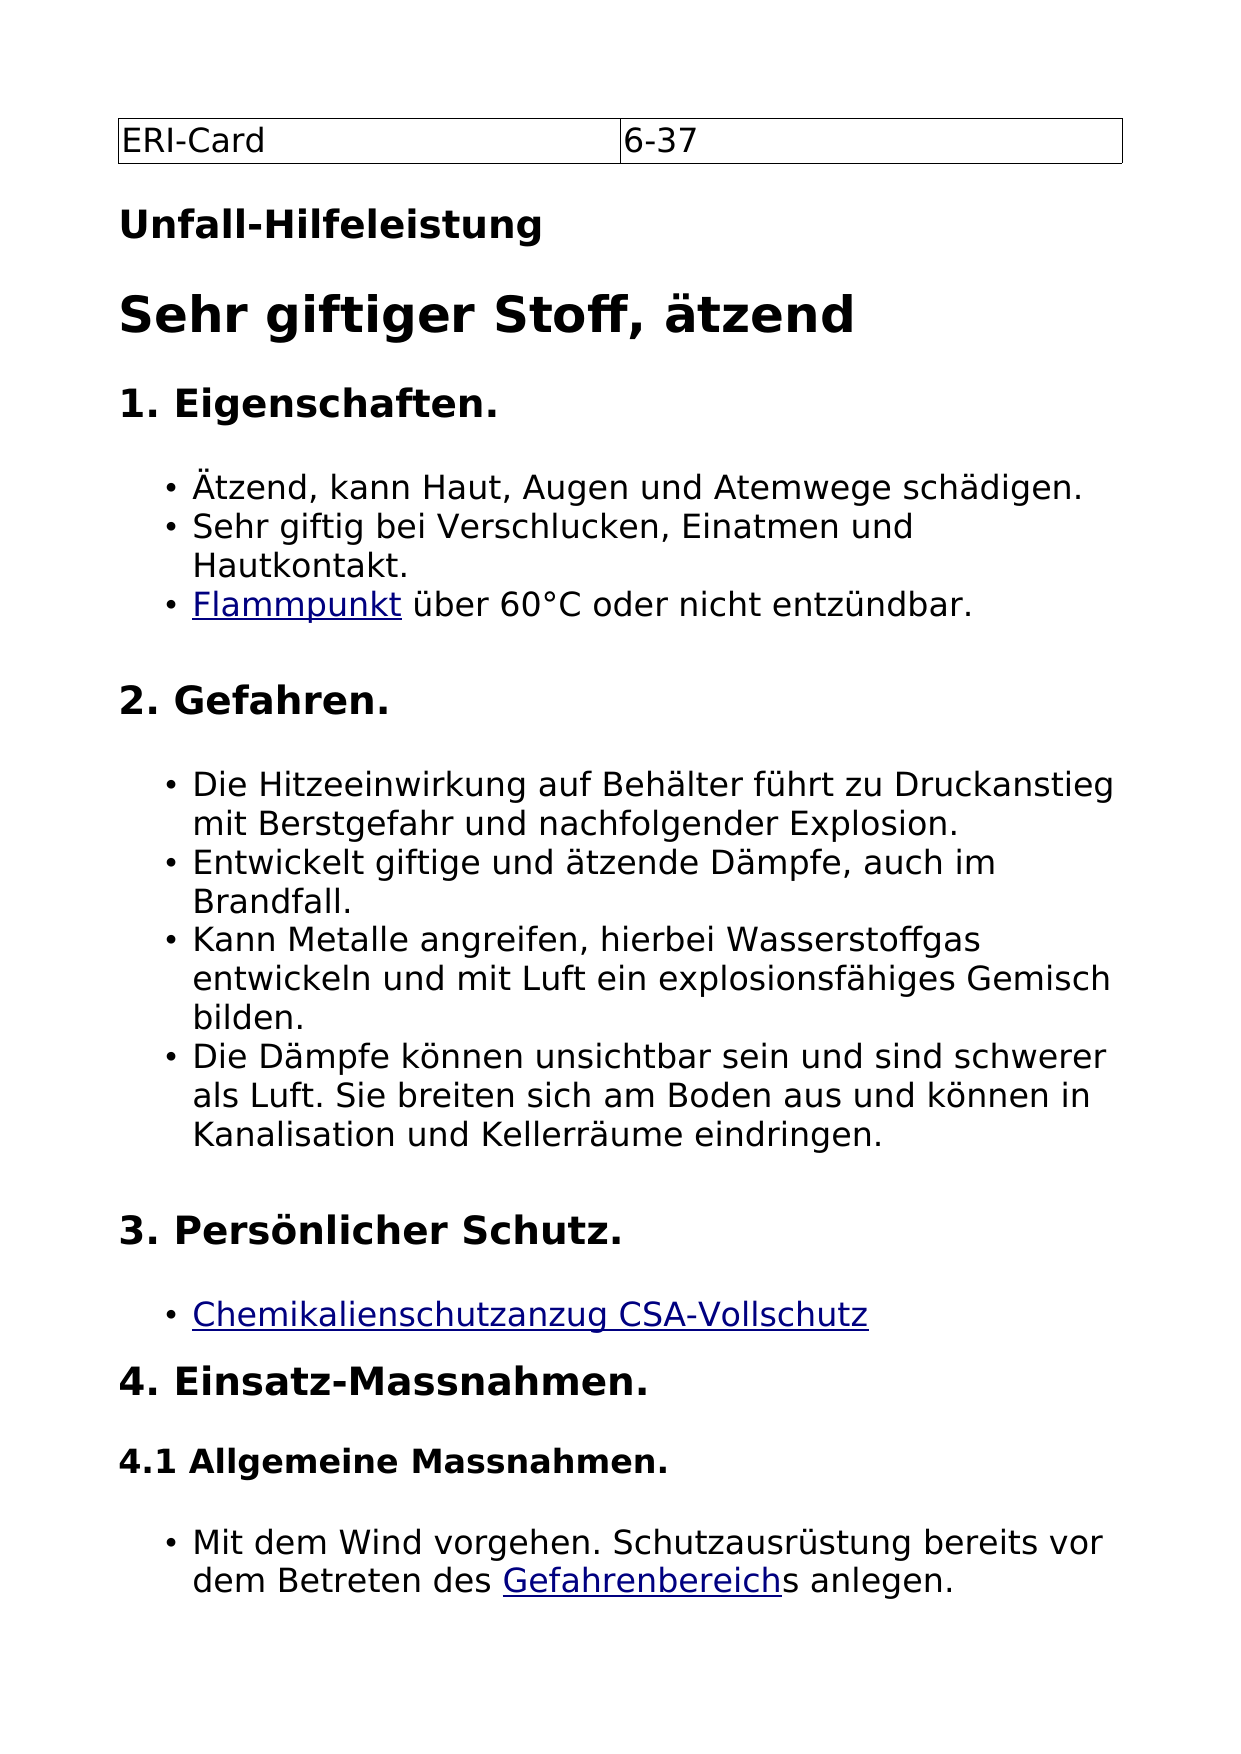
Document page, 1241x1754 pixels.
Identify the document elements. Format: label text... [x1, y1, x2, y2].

list Entwickelt giftige und ätzende Dämpfe, auch im Brandfall. [177, 843, 1122, 921]
list Die Dämpfe können unsichtbar sein und sind schwerer als Luft. Sie breiten sich am Boden aus und können in Kanalisation und Kellerräume eindringen. [177, 1037, 1122, 1154]
list Mit dem Wind vorgehen. Schutzausrüstung bereits vor dem Betreten des Gefahrenbereichs anlegen. [177, 1523, 1122, 1601]
subtitle 1. Eigenschaften. [118, 381, 1122, 426]
table_cell ERI-Card [119, 119, 620, 163]
subtitle Sehr giftiger Stoff, ätzend [118, 286, 1122, 344]
list Kann Metalle angreifen, hierbei Wasserstoffgas entwickeln und mit Luft ein explosionsfähiges Gemisch bilden. [177, 921, 1122, 1037]
subtitle 3. Persönlicher Schutz. [118, 1208, 1122, 1254]
table_cell 6-37 [621, 119, 1122, 163]
list Die Hitzeeinwirkung auf Behälter führt zu Druckanstieg mit Berstgefahr und nachfolgender Explosion. [177, 766, 1122, 843]
list Sehr giftig bei Verschlucken, Einatmen und Hautkontakt. [177, 507, 1122, 585]
subtitle 2. Gefahren. [118, 678, 1122, 723]
subtitle 4.1 Allgemeine Massnahmen. [118, 1442, 1122, 1481]
list Chemikalienschutzanzug CSA-Vollschutz [177, 1296, 1122, 1334]
list Ätzend, kann Haut, Augen und Atemwege schädigen. [177, 468, 1122, 507]
list Flammpunkt über 60°C oder nicht entzündbar. [177, 585, 1122, 624]
subtitle 4. Einsatz-Massnahmen. [118, 1359, 1122, 1405]
subtitle Unfall-Hilfeleistung [118, 203, 1122, 248]
